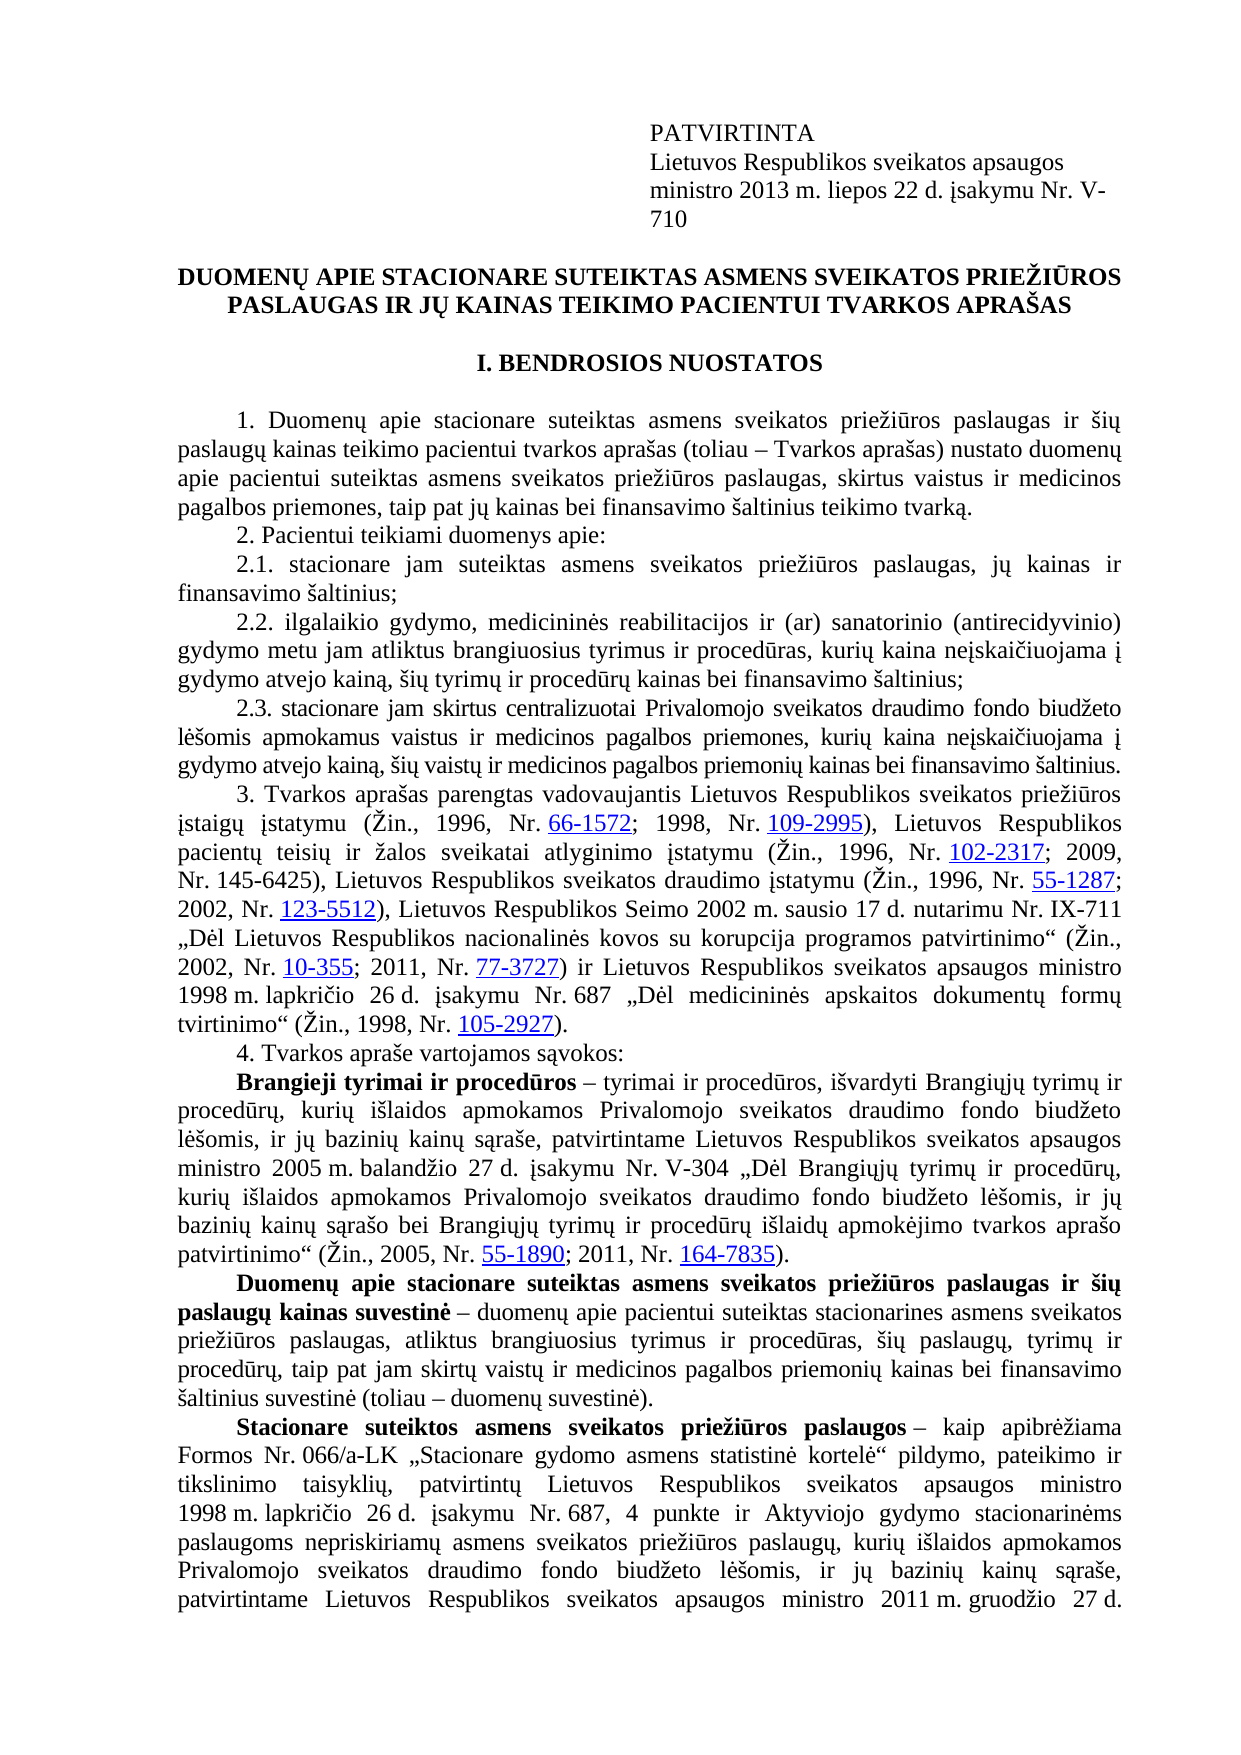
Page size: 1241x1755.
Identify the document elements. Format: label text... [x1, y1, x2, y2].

text 2.2. ilgalaikio gydymo, medicininės reabilitacijos ir (ar) sanatorinio (antirecidyvinio) gydymo metu jam atliktus brangiuosius tyrimus ir procedūras, kurių kaina neįskaičiuojama į gydymo atvejo kainą, šių tyrimų ir procedūrų kainas bei finansavimo šaltinius; [177, 607, 1122, 693]
text Lietuvos Respublikos sveikatos apsaugos ministro 2013 m. liepos 22 d. įsakymu Nr. V-710 [649, 147, 1122, 233]
text DUOMENŲ APIE STACIONARE SUTEIKTAS ASMENS SVEIKATOS PRIEŽIŪROS PASLAUGAS IR JŲ KAINAS TEIKIMO PACIENTUI TVARKOS APRAŠAS [177, 262, 1122, 319]
text Stacionare suteiktos asmens sveikatos priežiūros paslaugos – kaip apibrėžiama Formos Nr. 066/a-LK „Stacionare gydomo asmens statistinė kortelė“ pildymo, pateikimo ir tikslinimo taisyklių, patvirtintų Lietuvos Respublikos sveikatos apsaugos ministro 1998 m. lapkričio 26 d. įsakymu Nr. 687, 4 punkte ir Aktyviojo gydymo stacionarinėms paslaugoms nepriskiriamų asmens sveikatos priežiūros paslaugų, kurių išlaidos apmokamos Privalomojo sveikatos draudimo fondo biudžeto lėšomis, ir jų bazinių kainų sąraše, patvirtintame Lietuvos Respublikos sveikatos apsaugos ministro 2011 m. gruodžio 27 d. [177, 1412, 1122, 1613]
text I. BENDROSIOS NUOSTATOS [177, 348, 1122, 377]
text 2. Pacientui teikiami duomenys apie: [177, 521, 1122, 549]
text 2.3. stacionare jam skirtus centralizuotai Privalomojo sveikatos draudimo fondo biudžeto lėšomis apmokamus vaistus ir medicinos pagalbos priemones, kurių kaina neįskaičiuojama į gydymo atvejo kainą, šių vaistų ir medicinos pagalbos priemonių kainas bei finansavimo šaltinius. [177, 693, 1122, 779]
text Duomenų apie stacionare suteiktas asmens sveikatos priežiūros paslaugas ir šių paslaugų kainas suvestinė – duomenų apie pacientui suteiktas stacionarines asmens sveikatos priežiūros paslaugas, atliktus brangiuosius tyrimus ir procedūras, šių paslaugų, tyrimų ir procedūrų, taip pat jam skirtų vaistų ir medicinos pagalbos priemonių kainas bei finansavimo šaltinius suvestinė (toliau – duomenų suvestinė). [177, 1268, 1122, 1412]
text 4. Tvarkos apraše vartojamos sąvokos: [177, 1038, 1122, 1067]
text 3. Tvarkos aprašas parengtas vadovaujantis Lietuvos Respublikos sveikatos priežiūros įstaigų įstatymu (Žin., 1996, Nr. 66-1572; 1998, Nr. 109-2995), Lietuvos Respublikos pacientų teisių ir žalos sveikatai atlyginimo įstatymu (Žin., 1996, Nr. 102-2317; 2009, Nr. 145-6425), Lietuvos Respublikos sveikatos draudimo įstatymu (Žin., 1996, Nr. 55-1287; 2002, Nr. 123-5512), Lietuvos Respublikos Seimo 2002 m. sausio 17 d. nutarimu Nr. IX-711 „Dėl Lietuvos Respublikos nacionalinės kovos su korupcija programos patvirtinimo“ (Žin., 2002, Nr. 10-355; 2011, Nr. 77-3727) ir Lietuvos Respublikos sveikatos apsaugos ministro 1998 m. lapkričio 26 d. įsakymu Nr. 687 „Dėl medicininės apskaitos dokumentų formų tvirtinimo“ (Žin., 1998, Nr. 105-2927). [177, 779, 1122, 1038]
text PATVIRTINTA [649, 118, 1122, 147]
text Brangieji tyrimai ir procedūros – tyrimai ir procedūros, išvardyti Brangiųjų tyrimų ir procedūrų, kurių išlaidos apmokamos Privalomojo sveikatos draudimo fondo biudžeto lėšomis, ir jų bazinių kainų sąraše, patvirtintame Lietuvos Respublikos sveikatos apsaugos ministro 2005 m. balandžio 27 d. įsakymu Nr. V-304 „Dėl Brangiųjų tyrimų ir procedūrų, kurių išlaidos apmokamos Privalomojo sveikatos draudimo fondo biudžeto lėšomis, ir jų bazinių kainų sąrašo bei Brangiųjų tyrimų ir procedūrų išlaidų apmokėjimo tvarkos aprašo patvirtinimo“ (Žin., 2005, Nr. 55-1890; 2011, Nr. 164-7835). [177, 1067, 1122, 1268]
text 2.1. stacionare jam suteiktas asmens sveikatos priežiūros paslaugas, jų kainas ir finansavimo šaltinius; [177, 549, 1122, 607]
text 1. Duomenų apie stacionare suteiktas asmens sveikatos priežiūros paslaugas ir šių paslaugų kainas teikimo pacientui tvarkos aprašas (toliau – Tvarkos aprašas) nustato duomenų apie pacientui suteiktas asmens sveikatos priežiūros paslaugas, skirtus vaistus ir medicinos pagalbos priemones, taip pat jų kainas bei finansavimo šaltinius teikimo tvarką. [177, 406, 1122, 521]
